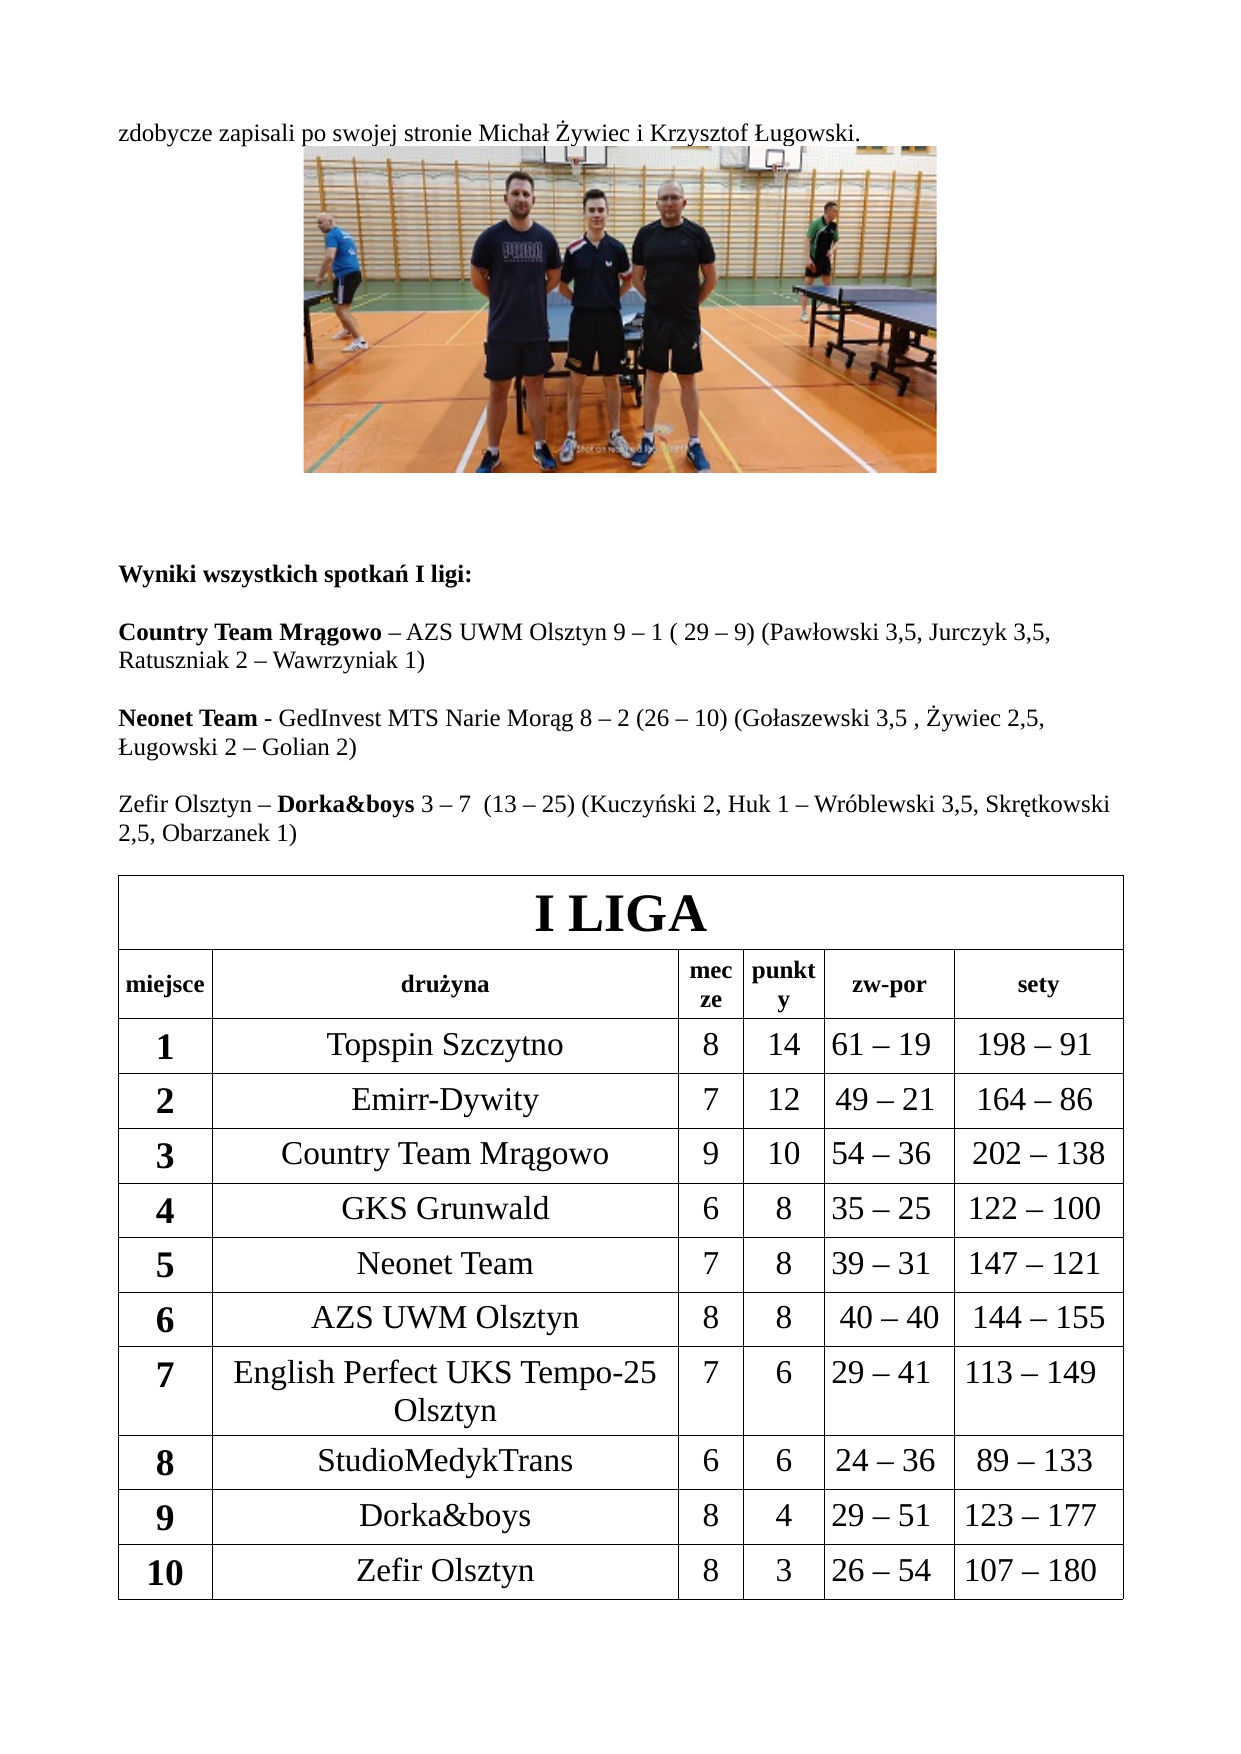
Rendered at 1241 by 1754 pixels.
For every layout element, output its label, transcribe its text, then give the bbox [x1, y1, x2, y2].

table_cell 24 – 36 [825, 1436, 954, 1489]
table_cell 147 – 121 [955, 1238, 1123, 1292]
table_cell punkty [744, 950, 824, 1018]
table_cell 6 [744, 1347, 824, 1435]
table_cell 12 [744, 1074, 824, 1128]
text Wyniki wszystkich spotkań I ligi: [118, 559, 1122, 588]
text Country Team Mrągowo – AZS UWM Olsztyn 9 – 1 ( 29 – 9) (Pawłowski 3,5, Jurczyk 3,5, Ratuszniak 2 – Wawrzyniak 1) [118, 617, 1122, 674]
table_cell 7 [679, 1238, 743, 1292]
table_cell 8 [119, 1436, 212, 1489]
table_cell 40 – 40 [825, 1293, 954, 1346]
table_cell 3 [744, 1545, 824, 1599]
table_cell Country Team Mrągowo [213, 1129, 678, 1182]
table_cell 8 [679, 1490, 743, 1544]
table_cell 14 [744, 1019, 824, 1073]
table_cell 49 – 21 [825, 1074, 954, 1128]
table_cell 7 [679, 1347, 743, 1435]
table_cell 8 [679, 1293, 743, 1346]
table_cell GKS Grunwald [213, 1184, 678, 1237]
table_cell 113 – 149 [955, 1347, 1123, 1435]
table_cell miejsce [119, 950, 212, 1018]
table_cell 35 – 25 [825, 1184, 954, 1237]
table_cell 54 – 36 [825, 1129, 954, 1182]
table_cell 10 [744, 1129, 824, 1182]
table_cell 39 – 31 [825, 1238, 954, 1292]
table_cell English Perfect UKS Tempo-25 Olsztyn [213, 1347, 678, 1435]
text zdobycze zapisali po swojej stronie Michał Żywiec i Krzysztof Ługowski. [118, 118, 1122, 147]
table_cell 3 [119, 1129, 212, 1182]
table_cell 6 [679, 1184, 743, 1237]
table_cell 9 [679, 1129, 743, 1182]
table_cell 8 [744, 1184, 824, 1237]
table_cell 198 – 91 [955, 1019, 1123, 1073]
table_cell 123 – 177 [955, 1490, 1123, 1544]
picture [303, 146, 937, 473]
table_cell 61 – 19 [825, 1019, 954, 1073]
table_cell 4 [119, 1184, 212, 1237]
table_cell 7 [119, 1347, 212, 1435]
table_cell AZS UWM Olsztyn [213, 1293, 678, 1346]
table_cell 7 [679, 1074, 743, 1128]
table_cell 29 – 51 [825, 1490, 954, 1544]
table_cell 6 [119, 1293, 212, 1346]
table_cell 6 [679, 1436, 743, 1489]
table_cell 6 [744, 1436, 824, 1489]
table_cell 2 [119, 1074, 212, 1128]
table_cell 4 [744, 1490, 824, 1544]
table_cell 8 [744, 1238, 824, 1292]
table_cell sety [955, 950, 1123, 1018]
table_cell mecze [679, 950, 743, 1018]
table_cell 26 – 54 [825, 1545, 954, 1599]
table_cell 164 – 86 [955, 1074, 1123, 1128]
table_cell 144 – 155 [955, 1293, 1123, 1346]
table_cell 8 [744, 1293, 824, 1346]
table_header I LIGA [119, 876, 1123, 949]
table_cell 8 [679, 1545, 743, 1599]
text Neonet Team - GedInvest MTS Narie Morąg 8 – 2 (26 – 10) (Gołaszewski 3,5 , Żywiec 2,5, Ługowski 2 – Golian 2) [118, 703, 1122, 760]
table_cell 202 – 138 [955, 1129, 1123, 1182]
table_cell 122 – 100 [955, 1184, 1123, 1237]
table_cell 107 – 180 [955, 1545, 1123, 1599]
table_cell drużyna [213, 950, 678, 1018]
table_cell Neonet Team [213, 1238, 678, 1292]
table_cell StudioMedykTrans [213, 1436, 678, 1489]
table_cell zw-por [825, 950, 954, 1018]
table_cell 5 [119, 1238, 212, 1292]
text Zefir Olsztyn – Dorka&boys 3 – 7 (13 – 25) (Kuczyński 2, Huk 1 – Wróblewski 3,5, Skrętkowski 2,5, Obarzanek 1) [118, 789, 1122, 847]
table_cell Dorka&boys [213, 1490, 678, 1544]
table_cell 29 – 41 [825, 1347, 954, 1435]
table_cell Emirr-Dywity [213, 1074, 678, 1128]
table_cell 10 [119, 1545, 212, 1599]
table_cell Topspin Szczytno [213, 1019, 678, 1073]
table_cell 9 [119, 1490, 212, 1544]
table_cell Zefir Olsztyn [213, 1545, 678, 1599]
table_cell 8 [679, 1019, 743, 1073]
table_cell 1 [119, 1019, 212, 1073]
table_cell 89 – 133 [955, 1436, 1123, 1489]
